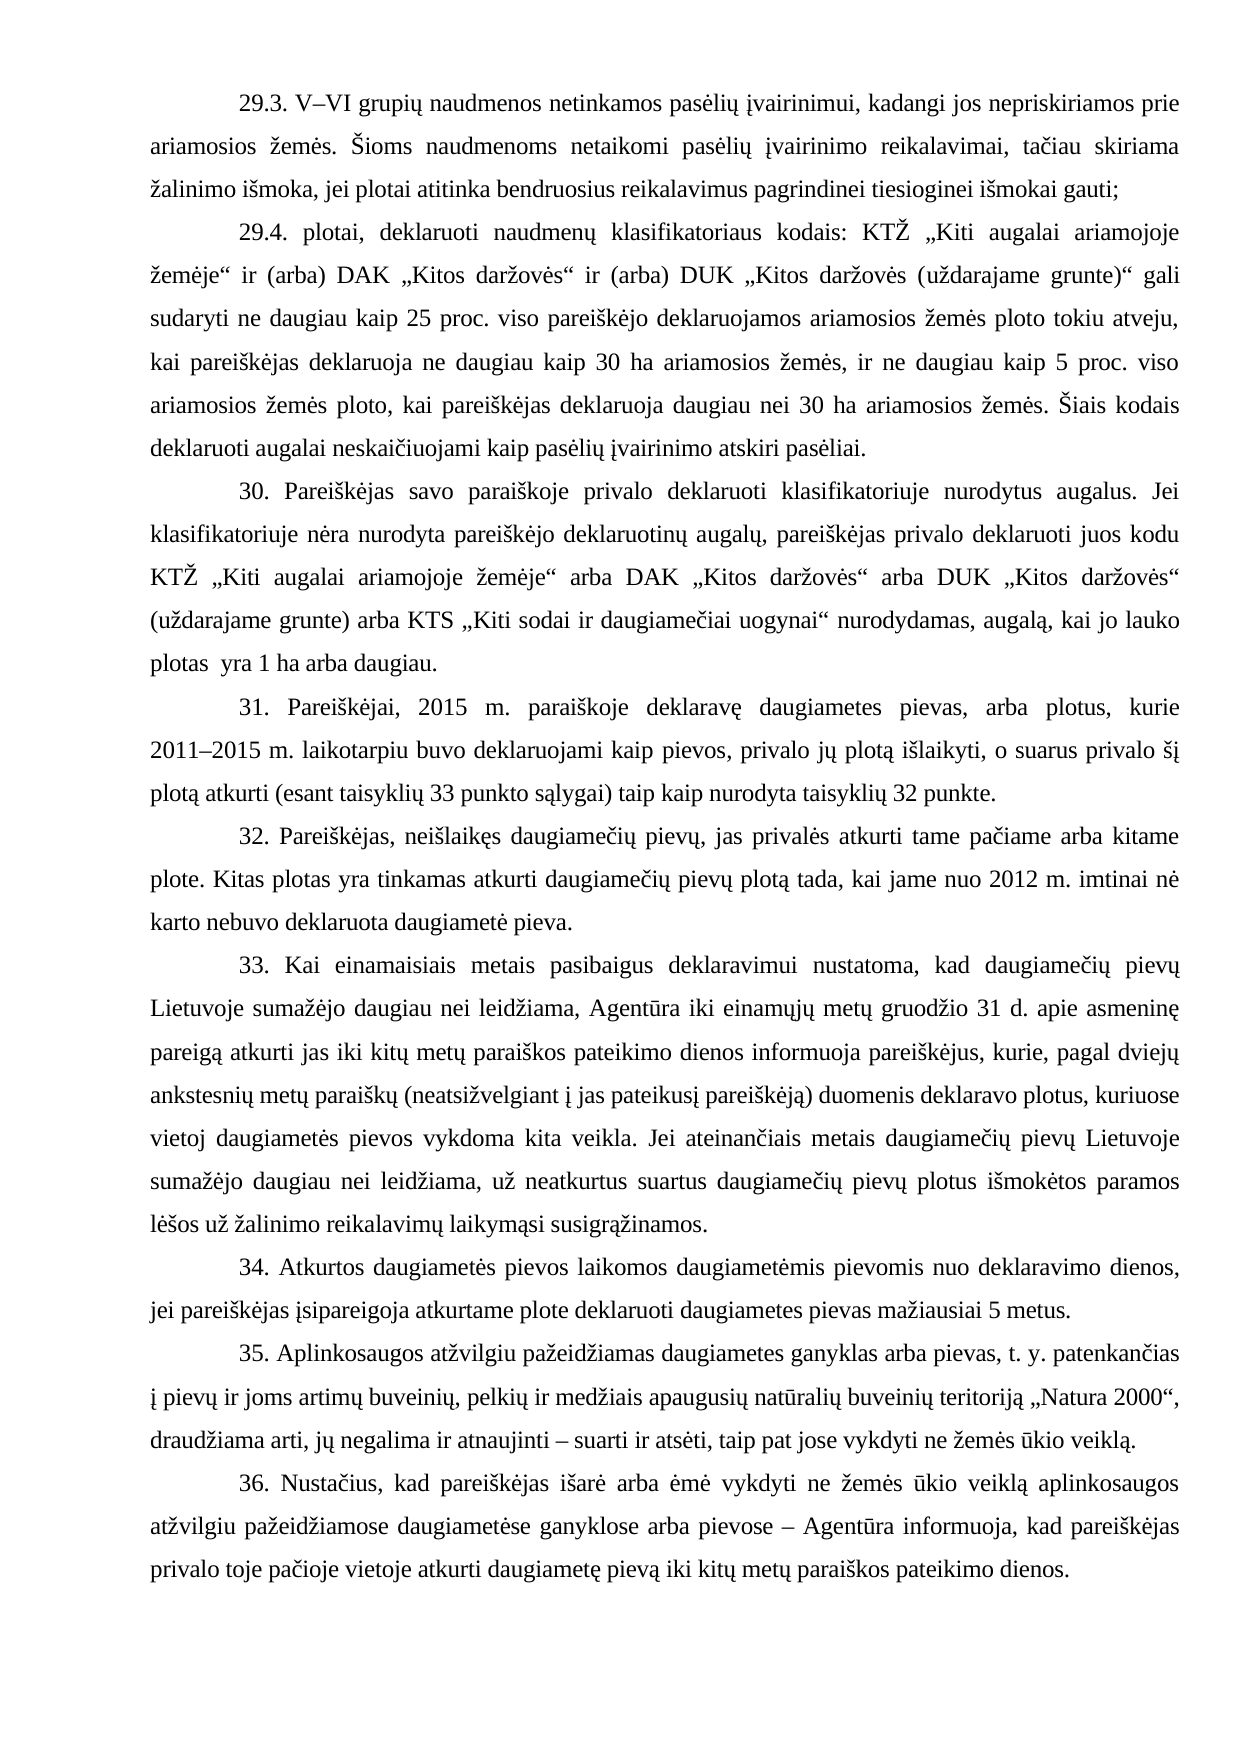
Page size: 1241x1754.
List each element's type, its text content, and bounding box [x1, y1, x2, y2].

text 34. Atkurtos daugiametės pievos laikomos daugiametėmis pievomis nuo deklaravimo dienos, jei pareiškėjas įsipareigoja atkurtame plote deklaruoti daugiametes pievas mažiausiai 5 metus. [150, 1252, 1180, 1324]
text 30. Pareiškėjas savo paraiškoje privalo deklaruoti klasifikatoriuje nurodytus augalus. Jei klasifikatoriuje nėra nurodyta pareiškėjo deklaruotinų augalų, pareiškėjas privalo deklaruoti juos kodu KTŽ „Kiti augalai ariamojoje žemėje“ arba DAK „Kitos daržovės“ arba DUK „Kitos daržovės“ (uždarajame grunte) arba KTS „Kiti sodai ir daugiamečiai uogynai“ nurodydamas, augalą, kai jo lauko plotas yra 1 ha arba daugiau. [150, 476, 1180, 677]
text 33. Kai einamaisiais metais pasibaigus deklaravimui nustatoma, kad daugiamečių pievų Lietuvoje sumažėjo daugiau nei leidžiama, Agentūra iki einamųjų metų gruodžio 31 d. apie asmeninę pareigą atkurti jas iki kitų metų paraiškos pateikimo dienos informuoja pareiškėjus, kurie, pagal dviejų ankstesnių metų paraiškų (neatsižvelgiant į jas pateikusį pareiškėją) duomenis deklaravo plotus, kuriuose vietoj daugiametės pievos vykdoma kita veikla. Jei ateinančiais metais daugiamečių pievų Lietuvoje sumažėjo daugiau nei leidžiama, už neatkurtus suartus daugiamečių pievų plotus išmokėtos paramos lėšos už žalinimo reikalavimų laikymąsi susigrąžinamos. [150, 950, 1180, 1238]
text 31. Pareiškėjai, 2015 m. paraiškoje deklaravę daugiametes pievas, arba plotus, kurie 2011–2015 m. laikotarpiu buvo deklaruojami kaip pievos, privalo jų plotą išlaikyti, o suarus privalo šį plotą atkurti (esant taisyklių 33 punkto sąlygai) taip kaip nurodyta taisyklių 32 punkte. [150, 692, 1180, 807]
text 32. Pareiškėjas, neišlaikęs daugiamečių pievų, jas privalės atkurti tame pačiame arba kitame plote. Kitas plotas yra tinkamas atkurti daugiamečių pievų plotą tada, kai jame nuo 2012 m. imtinai nė karto nebuvo deklaruota daugiametė pieva. [150, 821, 1180, 936]
text 29.4. plotai, deklaruoti naudmenų klasifikatoriaus kodais: KTŽ „Kiti augalai ariamojoje žemėje“ ir (arba) DAK „Kitos daržovės“ ir (arba) DUK „Kitos daržovės (uždarajame grunte)“ gali sudaryti ne daugiau kaip 25 proc. viso pareiškėjo deklaruojamos ariamosios žemės ploto tokiu atveju, kai pareiškėjas deklaruoja ne daugiau kaip 30 ha ariamosios žemės, ir ne daugiau kaip 5 proc. viso ariamosios žemės ploto, kai pareiškėjas deklaruoja daugiau nei 30 ha ariamosios žemės. Šiais kodais deklaruoti augalai neskaičiuojami kaip pasėlių įvairinimo atskiri pasėliai. [150, 217, 1180, 462]
text 36. Nustačius, kad pareiškėjas išarė arba ėmė vykdyti ne žemės ūkio veiklą aplinkosaugos atžvilgiu pažeidžiamose daugiametėse ganyklose arba pievose – Agentūra informuoja, kad pareiškėjas privalo toje pačioje vietoje atkurti daugiametę pievą iki kitų metų paraiškos pateikimo dienos. [150, 1468, 1180, 1583]
text 29.3. V–VI grupių naudmenos netinkamos pasėlių įvairinimui, kadangi jos nepriskiriamos prie ariamosios žemės. Šioms naudmenoms netaikomi pasėlių įvairinimo reikalavimai, tačiau skiriama žalinimo išmoka, jei plotai atitinka bendruosius reikalavimus pagrindinei tiesioginei išmokai gauti; [150, 88, 1180, 203]
text 35. Aplinkosaugos atžvilgiu pažeidžiamas daugiametes ganyklas arba pievas, t. y. patenkančias į pievų ir joms artimų buveinių, pelkių ir medžiais apaugusių natūralių buveinių teritoriją „Natura 2000“, draudžiama arti, jų negalima ir atnaujinti – suarti ir atsėti, taip pat jose vykdyti ne žemės ūkio veiklą. [150, 1338, 1180, 1453]
